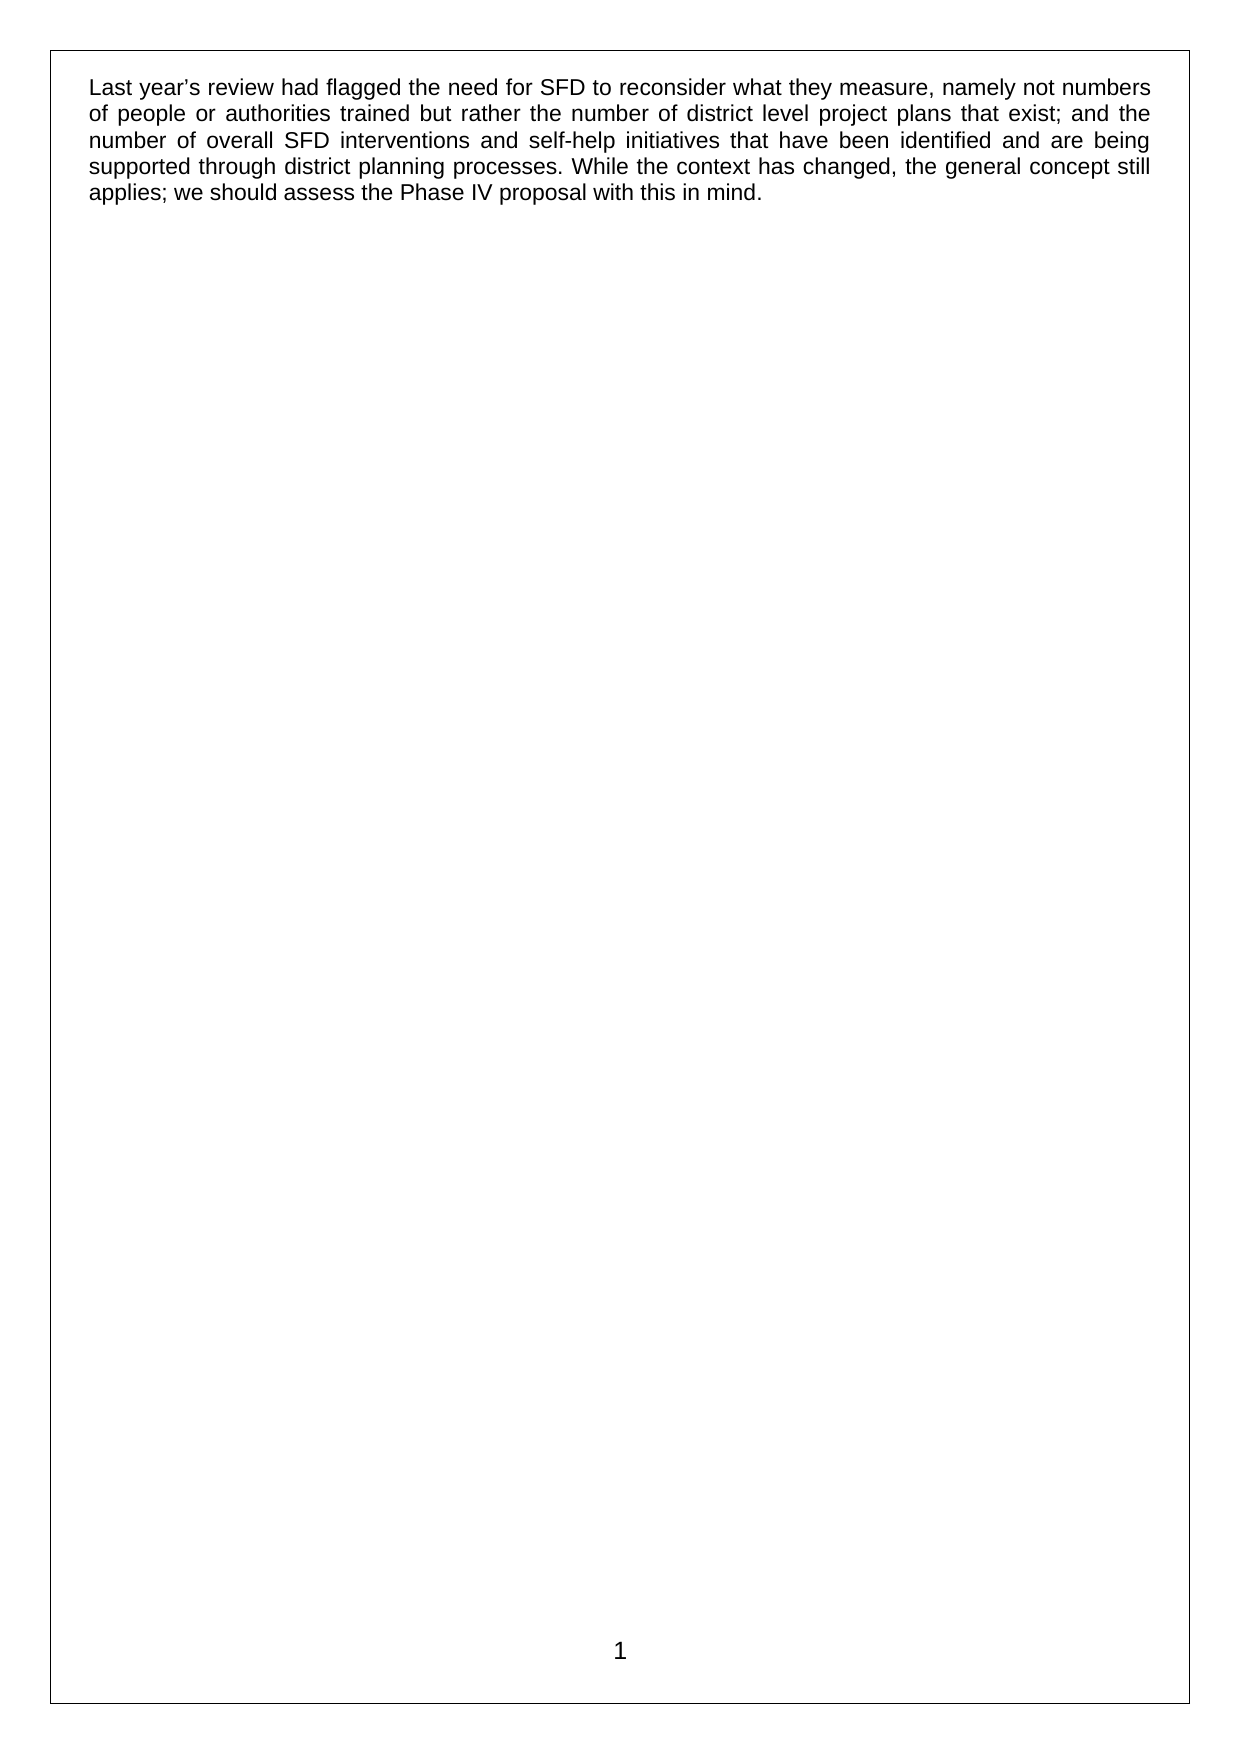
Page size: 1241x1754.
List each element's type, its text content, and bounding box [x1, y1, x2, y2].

text Last year’s review had flagged the need for SFD to reconsider what they measure, namely not numbers of people or authorities trained but rather the number of district level project plans that exist; and the number of overall SFD interventions and self-help initiatives that have been identified and are being supported through district planning processes. While the context has changed, the general concept still applies; we should assess the Phase IV proposal with this in mind. [89, 74, 1152, 206]
